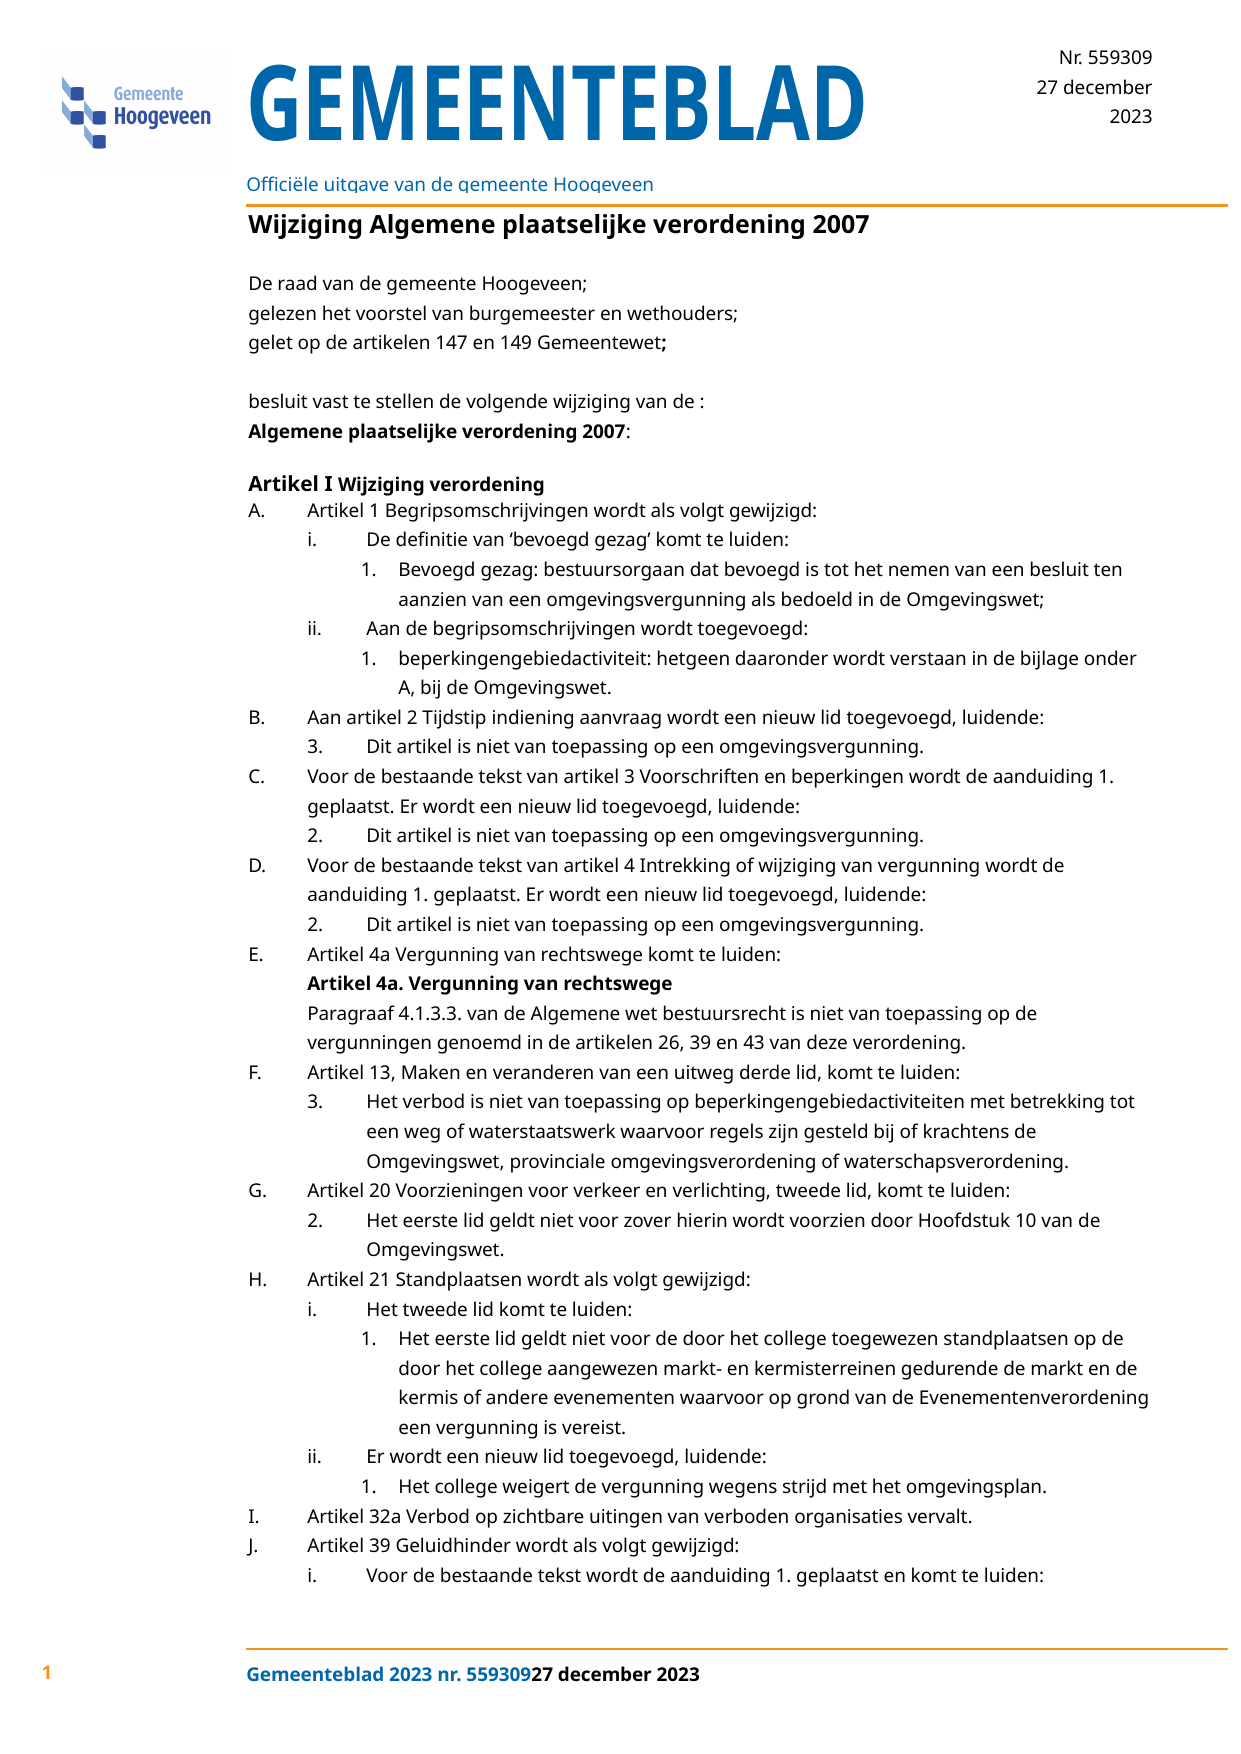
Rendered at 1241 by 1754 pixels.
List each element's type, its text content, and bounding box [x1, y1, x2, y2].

list Er wordt een nieuw lid toegevoegd, luidende: [307, 1444, 1152, 1469]
list beperkingengebiedactiviteit: hetgeen daaronder wordt verstaan in de bijlage onder A, bij de Omgevingswet. [361, 645, 1152, 700]
list Dit artikel is niet van toepassing op een omgevingsvergunning. [307, 734, 1152, 759]
text Algemene plaatselijke verordening 2007: [248, 418, 1152, 444]
list Artikel 21 Standplaatsen wordt als volgt gewijzigd: [248, 1266, 1152, 1292]
list Paragraaf 4.1.3.3. van de Algemene wet bestuursrecht is niet van toepassing op de vergunningen genoemd in de artikelen 26, 39 en 43 van deze verordening. [248, 1000, 1152, 1055]
list Het eerste lid geldt niet voor zover hierin wordt voorzien door Hoofdstuk 10 van de Omgevingswet. [307, 1207, 1152, 1262]
list Artikel 39 Geluidhinder wordt als volgt gewijzigd: [248, 1532, 1152, 1558]
list Het verbod is niet van toepassing op beperkingengebiedactiviteiten met betrekking tot een weg of waterstaatswerk waarvoor regels zijn gesteld bij of krachtens de Omgevingswet, provinciale omgevingsverordening of waterschapsverordening. [307, 1089, 1152, 1174]
list Aan artikel 2 Tijdstip indiening aanvraag wordt een nieuw lid toegevoegd, luidende: [248, 704, 1152, 730]
list Artikel 4a Vergunning van rechtswege komt te luiden: [248, 941, 1152, 967]
list Artikel 1 Begripsomschrijvingen wordt als volgt gewijzigd: [248, 497, 1152, 523]
picture [41, 47, 231, 172]
text gelezen het voorstel van burgemeester en wethouders; [248, 300, 1152, 326]
list Artikel 13, Maken en veranderen van een uitweg derde lid, komt te luiden: [248, 1059, 1152, 1085]
list Het tweede lid komt te luiden: [307, 1296, 1152, 1322]
list Dit artikel is niet van toepassing op een omgevingsvergunning. [307, 911, 1152, 937]
list Het eerste lid geldt niet voor de door het college toegewezen standplaatsen op de door het college aangewezen markt- en kermisterreinen gedurende de markt en de kermis of andere evenementen waarvoor op grond van de Evenementenverordening een vergunning is vereist. [361, 1325, 1152, 1440]
list Voor de bestaande tekst wordt de aanduiding 1. geplaatst en komt te luiden: [307, 1562, 1152, 1588]
list Voor de bestaande tekst van artikel 3 Voorschriften en beperkingen wordt de aanduiding 1. geplaatst. Er wordt een nieuw lid toegevoegd, luidende: [248, 763, 1152, 819]
list Artikel 4a. Vergunning van rechtswege [248, 970, 1152, 996]
list Bevoegd gezag: bestuursorgaan dat bevoegd is tot het nemen van een besluit ten aanzien van een omgevingsvergunning als bedoeld in de Omgevingswet; [361, 556, 1152, 612]
list Artikel 20 Voorzieningen voor verkeer en verlichting, tweede lid, komt te luiden: [248, 1177, 1152, 1203]
list Aan de begripsomschrijvingen wordt toegevoegd: [307, 615, 1152, 641]
list Het college weigert de vergunning wegens strijd met het omgevingsplan. [361, 1473, 1152, 1499]
text gelet op de artikelen 147 en 149 Gemeentewet; [248, 329, 1152, 355]
text Artikel I Wijziging verordening [248, 469, 1152, 497]
text De raad van de gemeente Hoogeveen; [248, 270, 1152, 296]
list De definitie van ‘bevoegd gezag’ komt te luiden: [307, 527, 1152, 552]
list Dit artikel is niet van toepassing op een omgevingsvergunning. [307, 822, 1152, 848]
text besluit vast te stellen de volgende wijziging van de : [248, 389, 1152, 414]
list Voor de bestaande tekst van artikel 4 Intrekking of wijziging van vergunning wordt de aanduiding 1. geplaatst. Er wordt een nieuw lid toegevoegd, luidende: [248, 852, 1152, 907]
text Wijziging Algemene plaatselijke verordening 2007 [248, 207, 1152, 241]
list Artikel 32a Verbod op zichtbare uitingen van verboden organisaties vervalt. [248, 1503, 1152, 1529]
